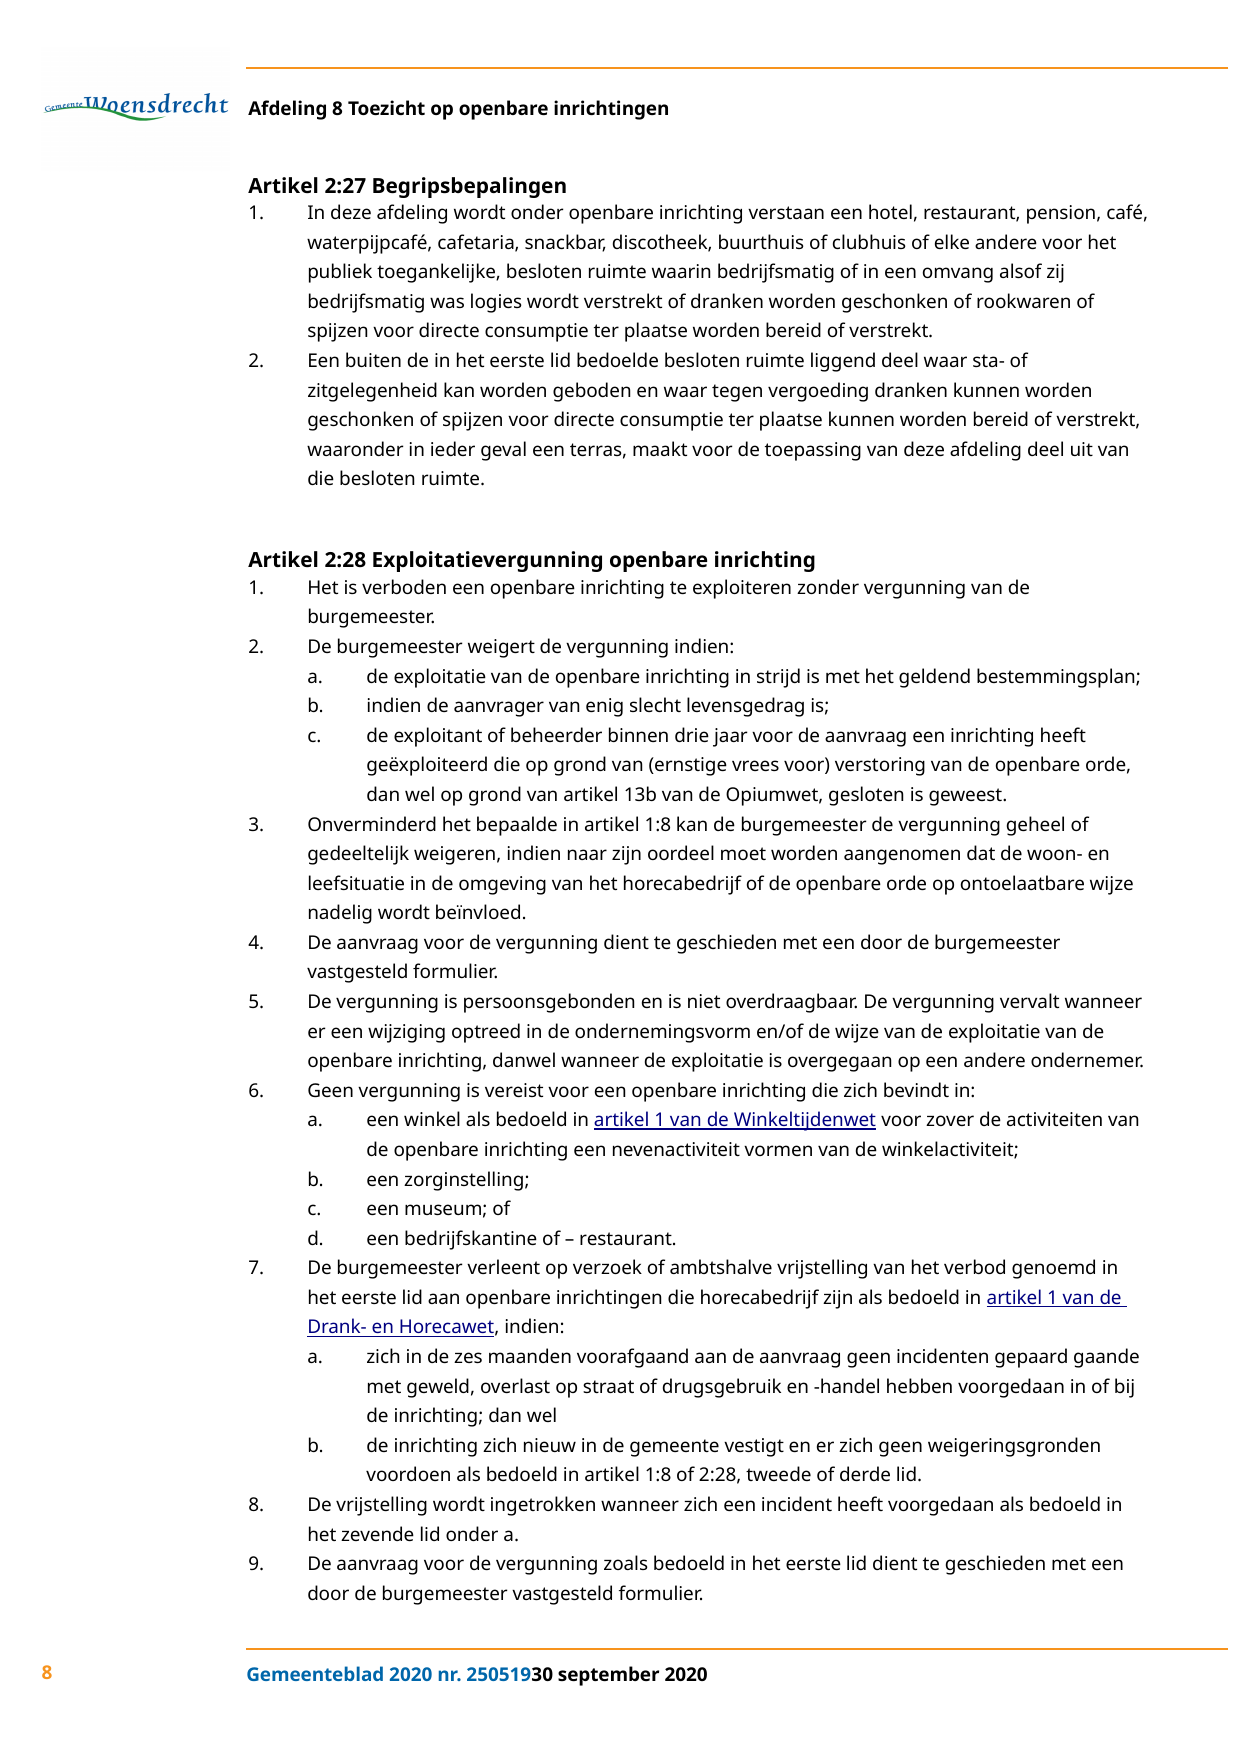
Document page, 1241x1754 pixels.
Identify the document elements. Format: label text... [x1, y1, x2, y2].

list De aanvraag voor de vergunning zoals bedoeld in het eerste lid dient te geschieden met een door de burgemeester vastgesteld formulier. [248, 1550, 1152, 1606]
list De vrijstelling wordt ingetrokken wanneer zich een incident heeft voorgedaan als bedoeld in het zevende lid onder a. [248, 1491, 1152, 1546]
list een bedrijfskantine of – restaurant. [307, 1225, 1152, 1251]
list zich in de zes maanden voorafgaand aan de aanvraag geen incidenten gepaard gaande met geweld, overlast op straat of drugsgebruik en -handel hebben voorgedaan in of bij de inrichting; dan wel [307, 1343, 1152, 1428]
list In deze afdeling wordt onder openbare inrichting verstaan een hotel, restaurant, pension, café, waterpijpcafé, cafetaria, snackbar, discotheek, buurthuis of clubhuis of elke andere voor het publiek toegankelijke, besloten ruimte waarin bedrijfsmatig of in een omvang alsof zij bedrijfsmatig was logies wordt verstrekt of dranken worden geschonken of rookwaren of spijzen voor directe consumptie ter plaatse worden bereid of verstrekt. [248, 199, 1152, 343]
text Artikel 2:28 Exploitatievergunning openbare inrichting [248, 546, 1152, 574]
list De aanvraag voor de vergunning dient te geschieden met een door de burgemeester vastgesteld formulier. [248, 929, 1152, 984]
list indien de aanvrager van enig slecht levensgedrag is; [307, 692, 1152, 718]
list een winkel als bedoeld in artikel 1 van de Winkeltijdenwet voor zover de activiteiten van de openbare inrichting een nevenactiviteit vormen van de winkelactiviteit; [307, 1107, 1152, 1162]
list De burgemeester weigert de vergunning indien: [248, 633, 1152, 659]
picture [41, 47, 231, 172]
list Een buiten de in het eerste lid bedoelde besloten ruimte liggend deel waar sta- of zitgelegenheid kan worden geboden en waar tegen vergoeding dranken kunnen worden geschonken of spijzen voor directe consumptie ter plaatse kunnen worden bereid of verstrekt, waaronder in ieder geval een terras, maakt voor de toepassing van deze afdeling deel uit van die besloten ruimte. [248, 347, 1152, 491]
list de exploitatie van de openbare inrichting in strijd is met het geldend bestemmingsplan; [307, 663, 1152, 688]
list Onverminderd het bepaalde in artikel 1:8 kan de burgemeester de vergunning geheel of gedeeltelijk weigeren, indien naar zijn oordeel moet worden aangenomen dat de woon- en leefsituatie in de omgeving van het horecabedrijf of de openbare orde op ontoelaatbare wijze nadelig wordt beïnvloed. [248, 811, 1152, 925]
list Geen vergunning is vereist voor een openbare inrichting die zich bevindt in: [248, 1077, 1152, 1103]
list de exploitant of beheerder binnen drie jaar voor de aanvraag een inrichting heeft geëxploiteerd die op grond van (ernstige vrees voor) verstoring van de openbare orde, dan wel op grond van artikel 13b van de Opiumwet, gesloten is geweest. [307, 722, 1152, 807]
list De burgemeester verleent op verzoek of ambtshalve vrijstelling van het verbod genoemd in het eerste lid aan openbare inrichtingen die horecabedrijf zijn als bedoeld in artikel 1 van de Drank- en Horecawet, indien: [248, 1254, 1152, 1339]
list een zorginstelling; [307, 1166, 1152, 1191]
list de inrichting zich nieuw in de gemeente vestigt en er zich geen weigeringsgronden voordoen als bedoeld in artikel 1:8 of 2:28, tweede of derde lid. [307, 1432, 1152, 1487]
text Afdeling 8 Toezicht op openbare inrichtingen [248, 95, 1152, 121]
list een museum; of [307, 1195, 1152, 1221]
list De vergunning is persoonsgebonden en is niet overdraagbaar. De vergunning vervalt wanneer er een wijziging optreed in de ondernemingsvorm en/of de wijze van de exploitatie van de openbare inrichting, danwel wanneer de exploitatie is overgegaan op een andere ondernemer. [248, 988, 1152, 1073]
text Artikel 2:27 Begripsbepalingen [248, 171, 1152, 199]
list Het is verboden een openbare inrichting te exploiteren zonder vergunning van de burgemeester. [248, 574, 1152, 629]
